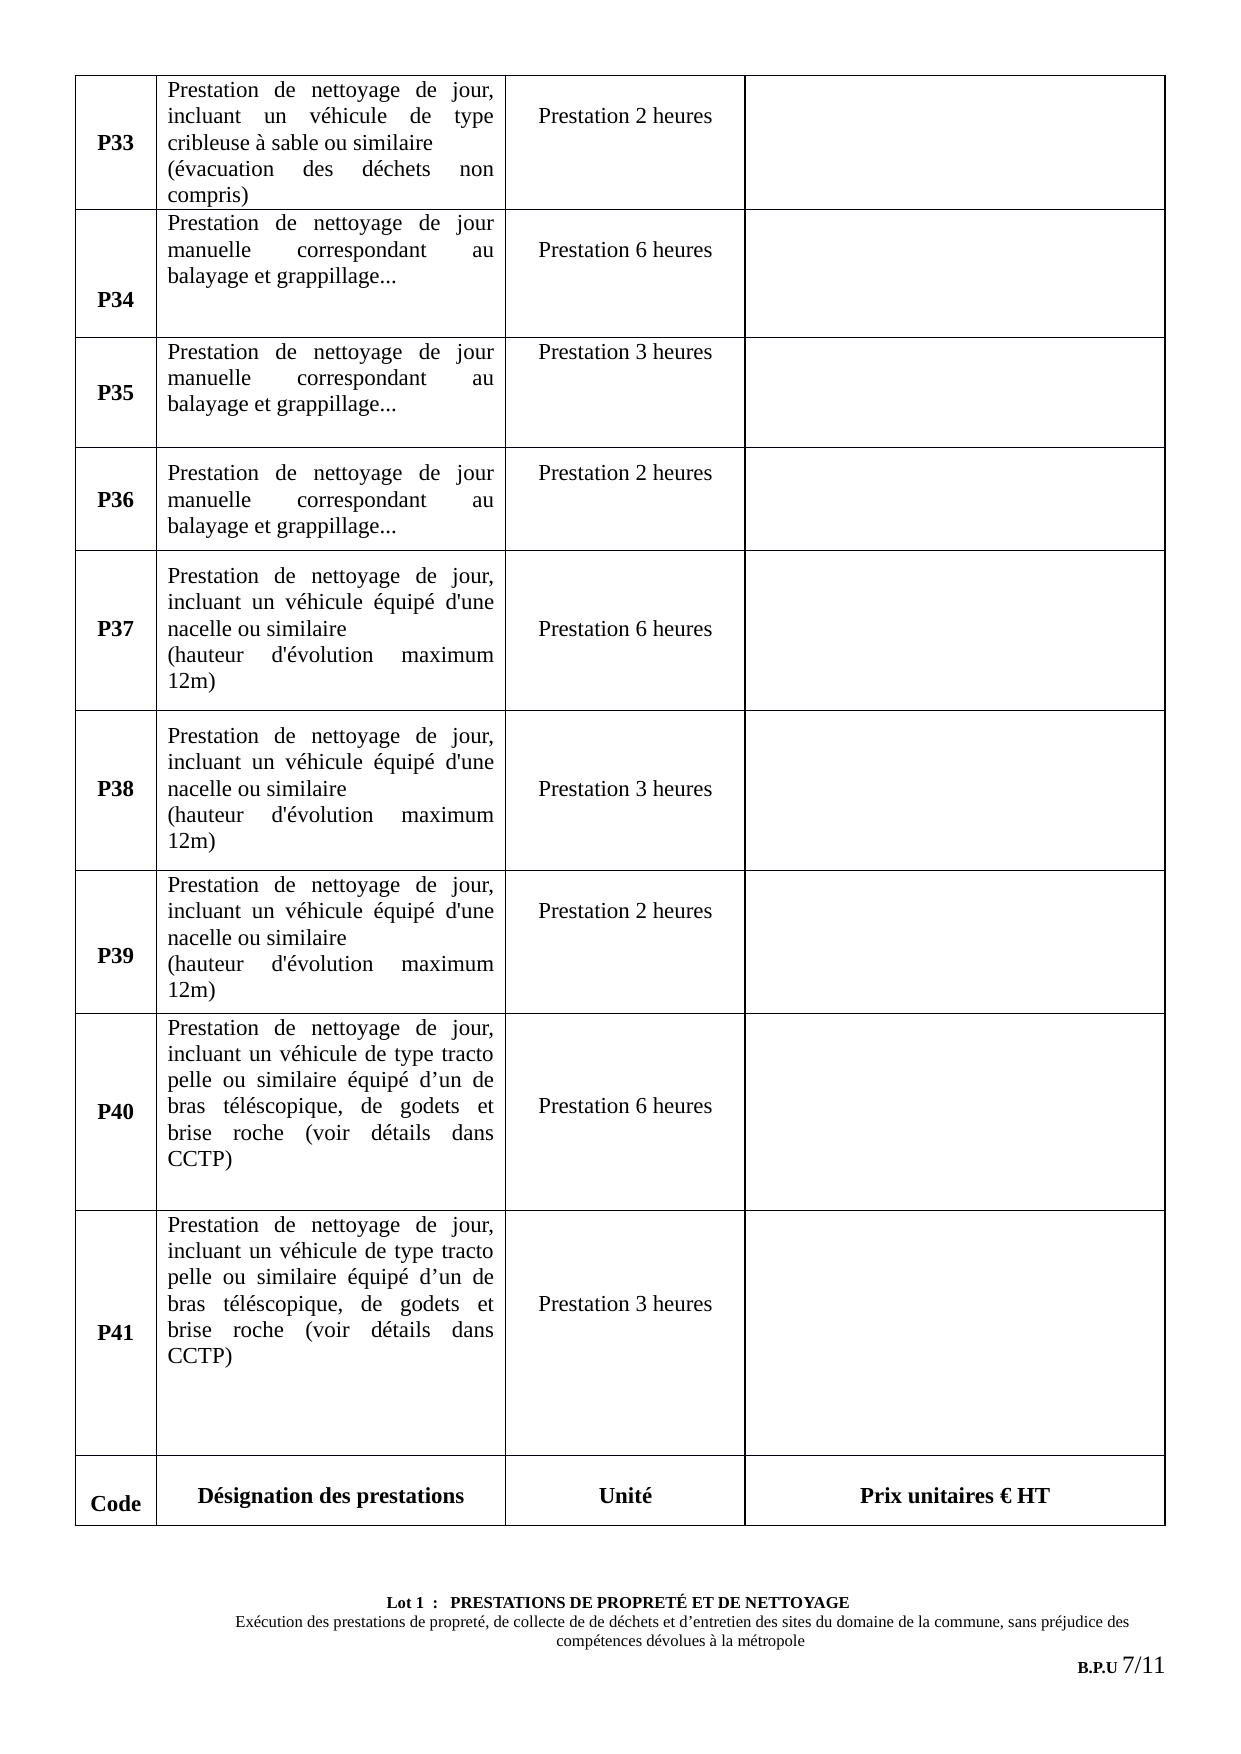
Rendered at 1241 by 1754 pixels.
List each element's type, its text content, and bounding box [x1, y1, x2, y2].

table_cell Prestation 6 heures [506, 551, 744, 710]
table_cell Prestation de nettoyage de jour manuelle correspondant au balayage et grappillage... [157, 448, 505, 550]
table_cell Prestation 3 heures [506, 338, 744, 447]
table_cell [746, 711, 1164, 870]
table_cell [746, 76, 1164, 208]
table_cell Prestation de nettoyage de jour, incluant un véhicule équipé d'une nacelle ou similaire (hauteur d'évolution maximum 12m) [157, 551, 505, 710]
table_cell Prestation de nettoyage de jour, incluant un véhicule de type tracto pelle ou similaire équipé d’un de bras téléscopique, de godets et brise roche (voir détails dans CCTP) [157, 1014, 505, 1210]
table_cell Prix unitaires € HT [746, 1456, 1164, 1525]
table_cell P39 [76, 871, 156, 1012]
table_cell P38 [76, 711, 156, 870]
table_cell Désignation des prestations [157, 1456, 505, 1525]
table_cell P34 [76, 210, 156, 337]
table_cell Prestation de nettoyage de jour, incluant un véhicule équipé d'une nacelle ou similaire (hauteur d'évolution maximum 12m) [157, 871, 505, 1012]
table_cell [746, 551, 1164, 710]
table_cell Code [76, 1456, 156, 1525]
table_cell P37 [76, 551, 156, 710]
table_cell Prestation de nettoyage de jour manuelle correspondant au balayage et grappillage... [157, 338, 505, 447]
table_cell Prestation 2 heures [506, 871, 744, 1012]
table_cell [746, 338, 1164, 447]
table_cell [746, 1014, 1164, 1210]
table_cell Prestation 3 heures [506, 1211, 744, 1454]
table_cell Prestation 2 heures [506, 76, 744, 208]
table_cell [746, 448, 1164, 550]
table_cell P36 [76, 448, 156, 550]
table_cell P41 [76, 1211, 156, 1454]
table_cell [746, 871, 1164, 1012]
table_cell Prestation de nettoyage de jour, incluant un véhicule équipé d'une nacelle ou similaire (hauteur d'évolution maximum 12m) [157, 711, 505, 870]
table_cell P33 [76, 76, 156, 208]
table_cell [746, 1211, 1164, 1454]
table_cell [746, 210, 1164, 337]
table_cell Prestation 6 heures [506, 1014, 744, 1210]
table_cell Prestation de nettoyage de jour, incluant un véhicule de type cribleuse à sable ou similaire (évacuation des déchets non compris) [157, 76, 505, 208]
table_cell P40 [76, 1014, 156, 1210]
table_cell Prestation de nettoyage de jour, incluant un véhicule de type tracto pelle ou similaire équipé d’un de bras téléscopique, de godets et brise roche (voir détails dans CCTP) [157, 1211, 505, 1454]
table_cell P35 [76, 338, 156, 447]
table_cell Prestation 6 heures [506, 210, 744, 337]
table_cell Prestation 3 heures [506, 711, 744, 870]
table_cell Prestation de nettoyage de jour manuelle correspondant au balayage et grappillage... [157, 210, 505, 337]
table_cell Prestation 2 heures [506, 448, 744, 550]
table_cell Unité [506, 1456, 744, 1525]
